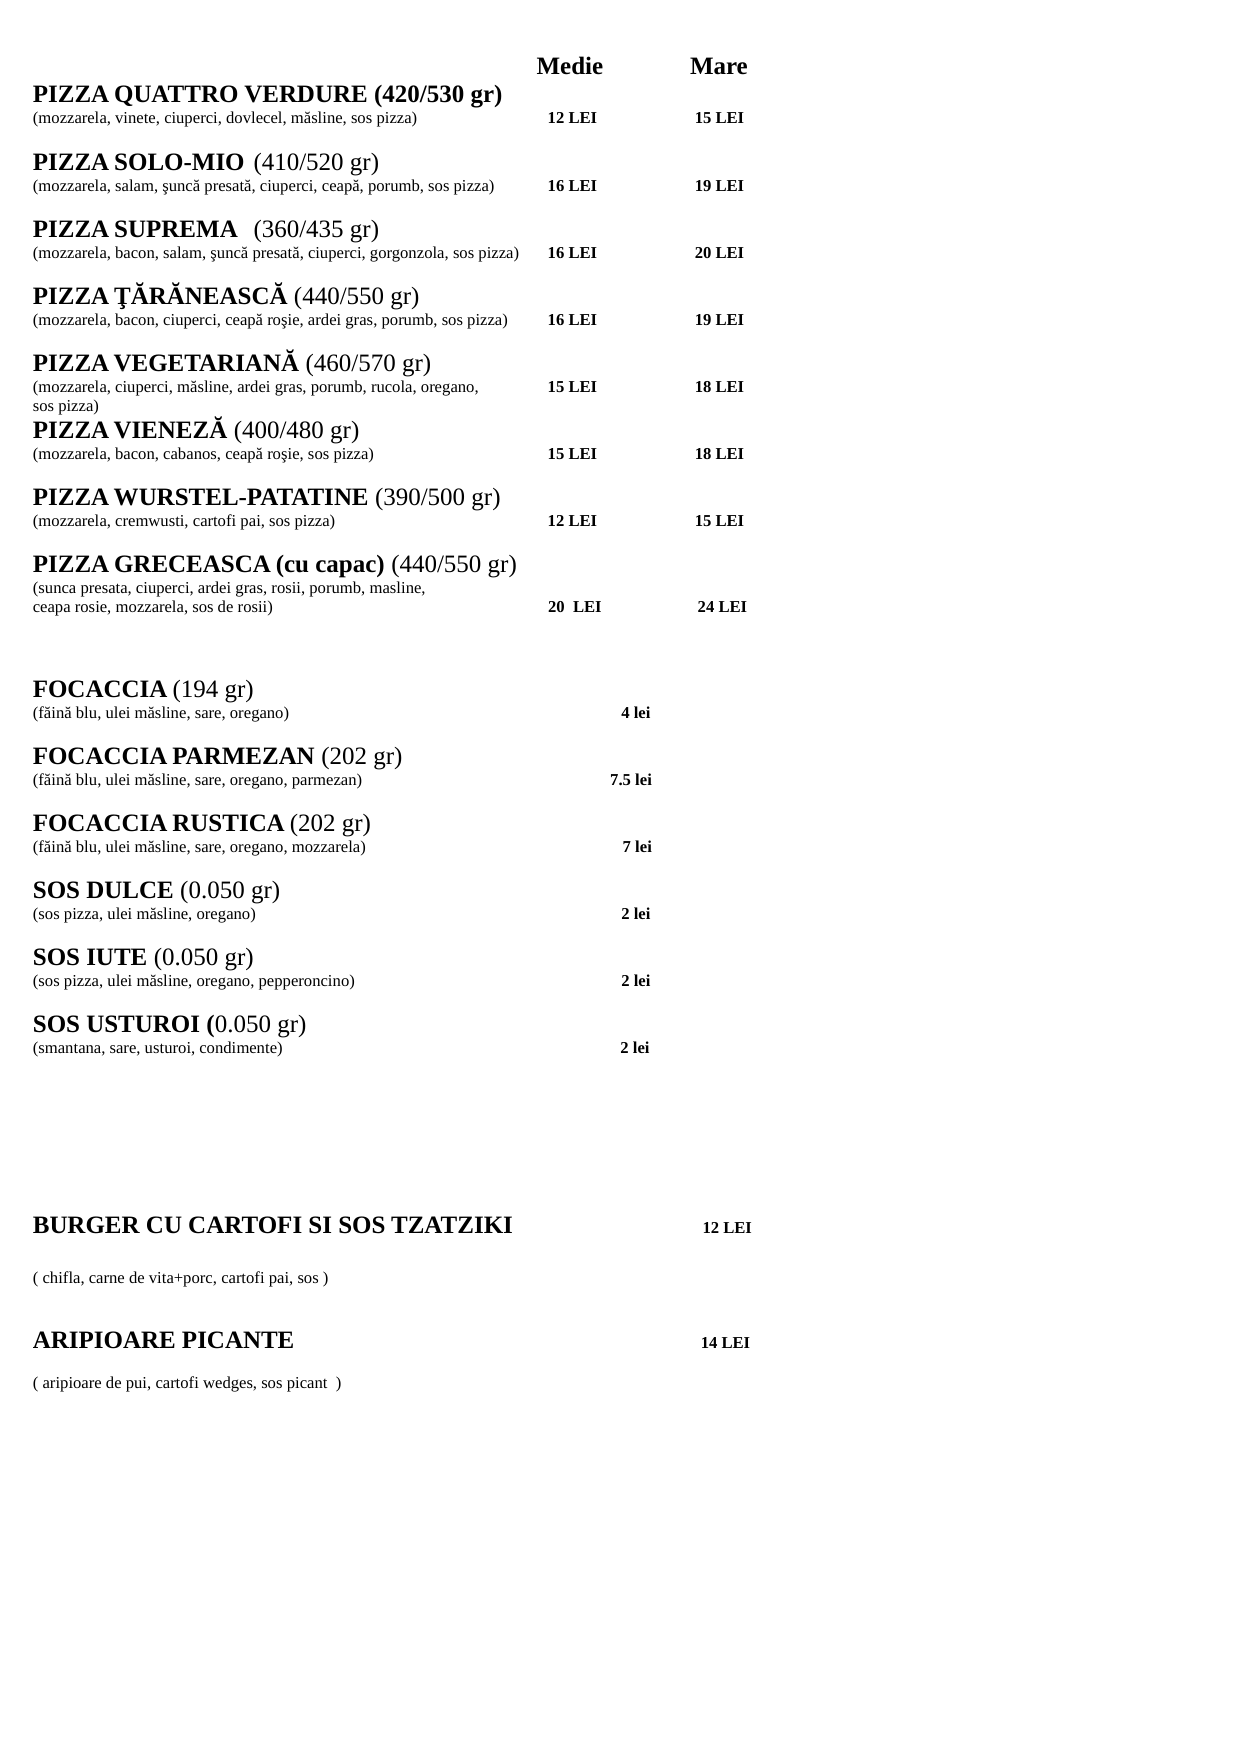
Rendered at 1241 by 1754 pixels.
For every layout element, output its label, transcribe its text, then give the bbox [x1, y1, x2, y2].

text FOCACCIA PARMEZAN (202 gr) [33, 741, 1122, 769]
text SOS USTUROI (0.050 gr) [33, 1009, 1122, 1038]
text SOS IUTE (0.050 gr) [33, 942, 1122, 971]
text (mozzarela, salam, şuncă presată, ciuperci, ceapă, porumb, sos pizza) 16 LEI 19 LEI [33, 175, 1122, 194]
text PIZZA SOLO-MIO (410/520 gr) [33, 147, 1122, 175]
text FOCACCIA RUSTICA (202 gr) [33, 808, 1122, 837]
text (sunca presata, ciuperci, ardei gras, rosii, porumb, masline, [33, 578, 1122, 597]
text PIZZA VIENEZĂ (400/480 gr) [33, 415, 1122, 444]
text sos pizza) [33, 396, 1122, 415]
text PIZZA SUPREMA (360/435 gr) [33, 214, 1122, 242]
text PIZZA QUATTRO VERDURE (420/530 gr) [33, 79, 1122, 108]
text BURGER CU CARTOFI SI SOS TZATZIKI 12 LEI [33, 1210, 1122, 1239]
text (mozzarela, bacon, salam, şuncă presată, ciuperci, gorgonzola, sos pizza) 16 LEI 20 LEI [33, 242, 1122, 262]
text FOCACCIA (194 gr) [33, 674, 1122, 702]
text SOS DULCE (0.050 gr) [33, 875, 1122, 904]
text ceapa rosie, mozzarela, sos de rosii) 20 LEI 24 LEI [33, 597, 1122, 616]
text (făină blu, ulei măsline, sare, oregano, parmezan) 7.5 lei [33, 769, 1122, 789]
text (mozzarela, bacon, cabanos, ceapă roşie, sos pizza) 15 LEI 18 LEI [33, 444, 1122, 463]
text PIZZA ŢĂRĂNEASCĂ (440/550 gr) [33, 281, 1122, 309]
text (făină blu, ulei măsline, sare, oregano) 4 lei [33, 702, 1122, 722]
text PIZZA GRECEASCA (cu capac) (440/550 gr) [33, 549, 1122, 578]
text PIZZA WURSTEL-PATATINE (390/500 gr) [33, 482, 1122, 511]
text (smantana, sare, usturoi, condimente) 2 lei [33, 1038, 1122, 1057]
text ( aripioare de pui, cartofi wedges, sos picant ) [33, 1373, 1122, 1392]
text ARIPIOARE PICANTE 14 LEI [33, 1325, 1122, 1354]
text ( chifla, carne de vita+porc, cartofi pai, sos ) [33, 1268, 1122, 1287]
text (sos pizza, ulei măsline, oregano) 2 lei [33, 904, 1122, 923]
text (mozzarela, bacon, ciuperci, ceapă roşie, ardei gras, porumb, sos pizza) 16 LEI 19 LEI [33, 309, 1122, 329]
text (mozzarela, vinete, ciuperci, dovlecel, măsline, sos pizza) 12 LEI 15 LEI [33, 108, 1122, 127]
text (mozzarela, ciuperci, măsline, ardei gras, porumb, rucola, oregano, 15 LEI 18 LEI [33, 377, 1122, 396]
text Medie Mare [33, 51, 1122, 79]
text (sos pizza, ulei măsline, oregano, pepperoncino) 2 lei [33, 971, 1122, 990]
text PIZZA VEGETARIANĂ (460/570 gr) [33, 348, 1122, 377]
text (mozzarela, cremwusti, cartofi pai, sos pizza) 12 LEI 15 LEI [33, 511, 1122, 530]
text (făină blu, ulei măsline, sare, oregano, mozzarela) 7 lei [33, 837, 1122, 856]
